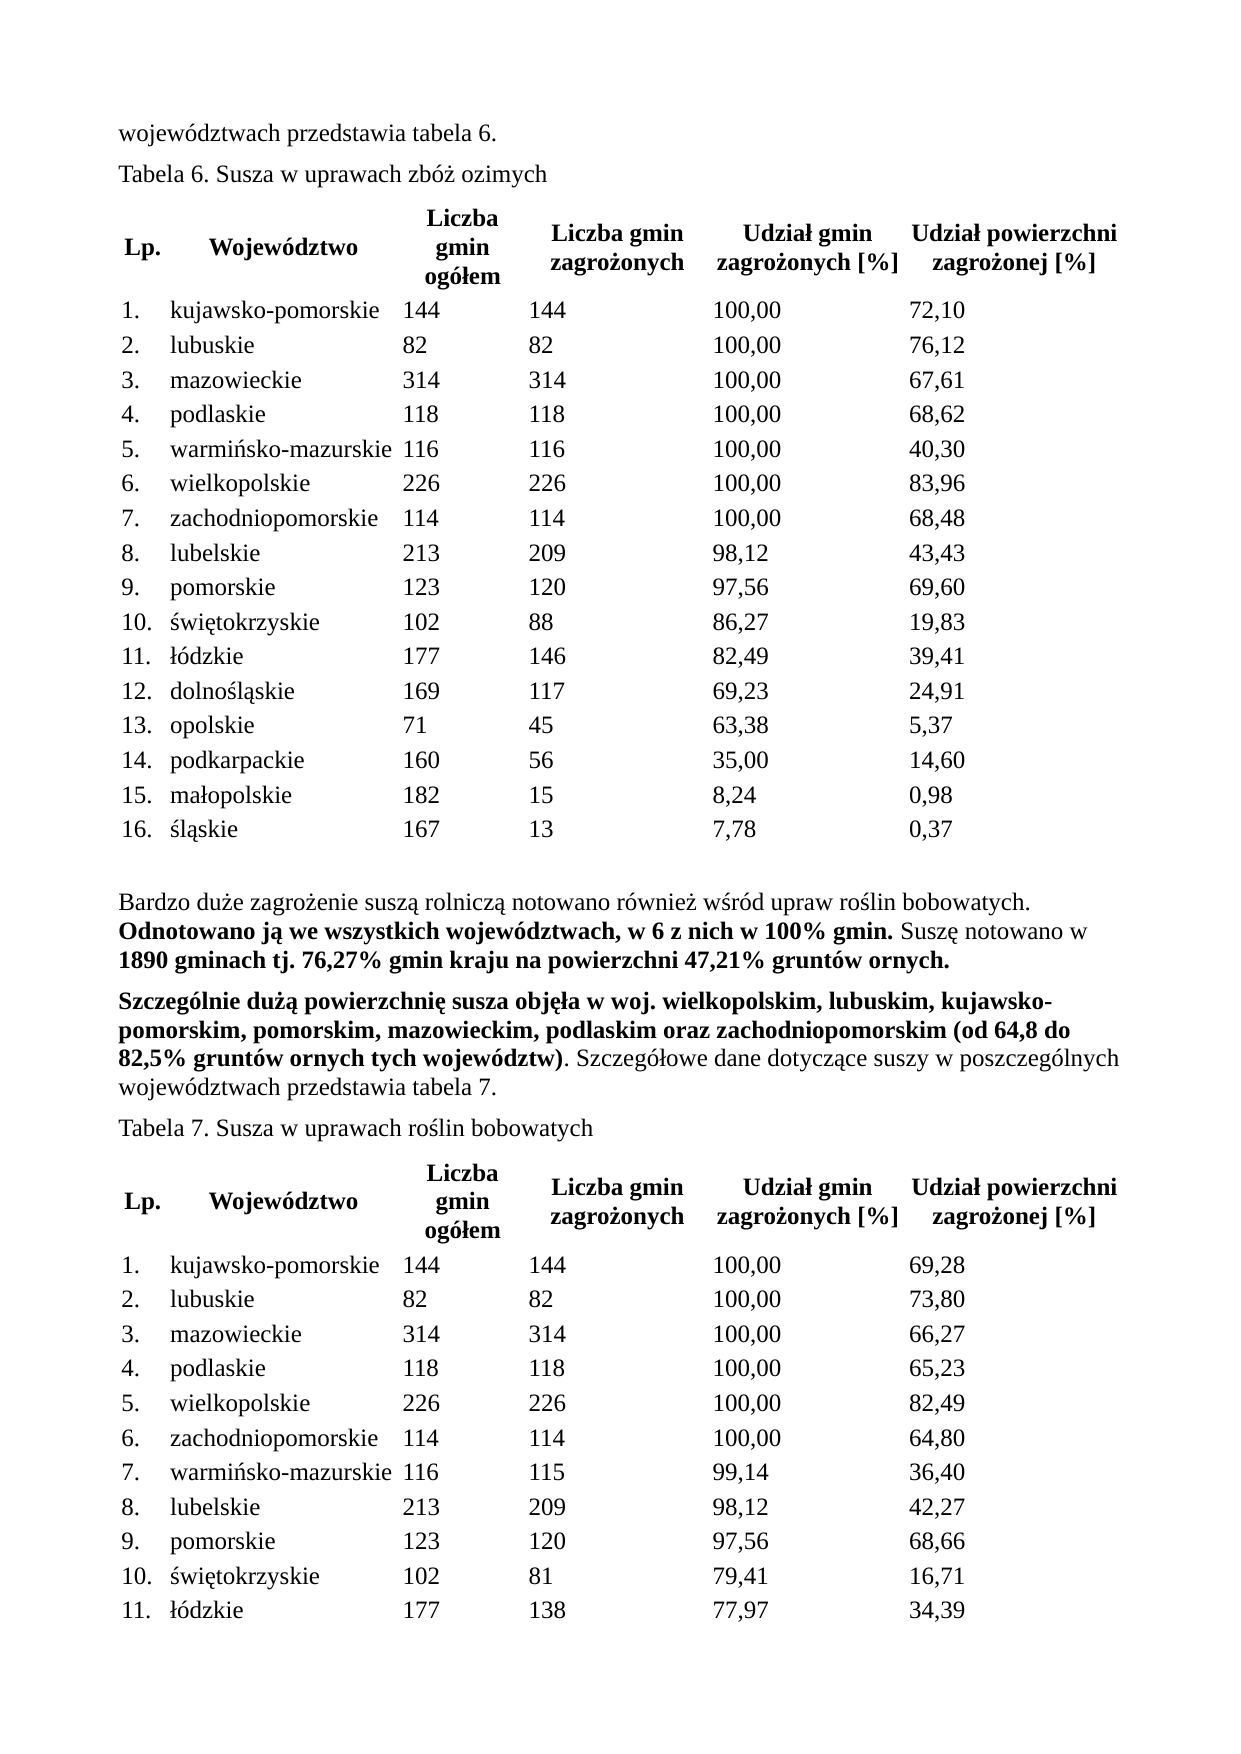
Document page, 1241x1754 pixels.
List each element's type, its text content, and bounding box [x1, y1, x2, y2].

table_cell 12. [118, 673, 167, 708]
table_cell 16,71 [906, 1558, 1122, 1593]
text województwach przedstawia tabela 6. [118, 118, 1122, 147]
table_cell 144 [525, 293, 709, 327]
table_cell podlaskie [167, 396, 399, 431]
table_cell 0,37 [906, 811, 1122, 846]
table_cell 14. [118, 742, 167, 777]
table_cell 144 [399, 293, 525, 327]
table_cell 63,38 [709, 708, 906, 742]
table_cell 100,00 [709, 466, 906, 500]
table_cell 314 [525, 362, 709, 396]
table_cell 72,10 [906, 293, 1122, 327]
table_cell 77,97 [709, 1593, 906, 1627]
table_cell łódzkie [167, 639, 399, 673]
table_cell 40,30 [906, 431, 1122, 466]
table_cell 88 [525, 604, 709, 638]
table_cell 114 [525, 1420, 709, 1454]
table_cell 100,00 [709, 362, 906, 396]
table_cell 71 [399, 708, 525, 742]
table_cell 69,28 [906, 1247, 1122, 1281]
table_cell 15. [118, 777, 167, 811]
table_cell 16. [118, 811, 167, 846]
table_cell 4. [118, 396, 167, 431]
table_cell 11. [118, 639, 167, 673]
table_cell 43,43 [906, 535, 1122, 569]
table_cell kujawsko-pomorskie [167, 1247, 399, 1281]
table_cell 100,00 [709, 1281, 906, 1316]
table_cell zachodniopomorskie [167, 500, 399, 535]
table_cell 7,78 [709, 811, 906, 846]
table_cell 2. [118, 327, 167, 362]
table_cell 213 [399, 535, 525, 569]
table_cell 68,48 [906, 500, 1122, 535]
table_cell 14,60 [906, 742, 1122, 777]
table_cell 36,40 [906, 1454, 1122, 1489]
table_cell 82,49 [709, 639, 906, 673]
table_cell 15 [525, 777, 709, 811]
table_cell 39,41 [906, 639, 1122, 673]
table_cell 82,49 [906, 1385, 1122, 1420]
table_cell 13 [525, 811, 709, 846]
table_header Udział powierzchni zagrożonej [%] [906, 201, 1122, 293]
text Tabela 7. Susza w uprawach roślin bobowatych [118, 1113, 1122, 1142]
table_cell wielkopolskie [167, 1385, 399, 1420]
table_cell 2. [118, 1281, 167, 1316]
table_header Liczba gmin zagrożonych [525, 1155, 709, 1247]
table_cell 100,00 [709, 1316, 906, 1351]
table_header Udział gmin zagrożonych [%] [709, 201, 906, 293]
table_cell 118 [525, 1351, 709, 1385]
table_cell 120 [525, 1524, 709, 1558]
table_cell 1. [118, 293, 167, 327]
table_cell 226 [399, 466, 525, 500]
table_cell 67,61 [906, 362, 1122, 396]
table_cell 226 [399, 1385, 525, 1420]
table_cell łódzkie [167, 1593, 399, 1627]
table_cell opolskie [167, 708, 399, 742]
table_cell 82 [525, 1281, 709, 1316]
table_cell 5. [118, 431, 167, 466]
table_cell 11. [118, 1593, 167, 1627]
table_cell 83,96 [906, 466, 1122, 500]
table_cell 118 [525, 396, 709, 431]
table_cell 100,00 [709, 1385, 906, 1420]
table_cell świętokrzyskie [167, 1558, 399, 1593]
table_cell 66,27 [906, 1316, 1122, 1351]
table_cell podlaskie [167, 1351, 399, 1385]
table_cell pomorskie [167, 1524, 399, 1558]
table_cell 100,00 [709, 1247, 906, 1281]
table_cell 116 [399, 1454, 525, 1489]
table_cell 167 [399, 811, 525, 846]
table_cell 314 [399, 1316, 525, 1351]
table_cell małopolskie [167, 777, 399, 811]
table_cell 182 [399, 777, 525, 811]
table_cell 169 [399, 673, 525, 708]
table_cell lubelskie [167, 535, 399, 569]
table_cell 177 [399, 1593, 525, 1627]
table_cell 68,62 [906, 396, 1122, 431]
table_cell warmińsko-mazurskie [167, 1454, 399, 1489]
text Tabela 6. Susza w uprawach zbóż ozimych [118, 159, 1122, 188]
table_cell 8. [118, 1489, 167, 1523]
table_cell 98,12 [709, 1489, 906, 1523]
table_cell 100,00 [709, 1420, 906, 1454]
table_cell 13. [118, 708, 167, 742]
table_cell 9. [118, 569, 167, 604]
table_cell 100,00 [709, 396, 906, 431]
table_cell 6. [118, 1420, 167, 1454]
table_cell 209 [525, 535, 709, 569]
table_header Udział powierzchni zagrożonej [%] [906, 1155, 1122, 1247]
table_cell 3. [118, 1316, 167, 1351]
table_cell 114 [399, 1420, 525, 1454]
table_cell 45 [525, 708, 709, 742]
table_cell 65,23 [906, 1351, 1122, 1385]
table_cell 97,56 [709, 569, 906, 604]
table_cell 116 [399, 431, 525, 466]
table_cell 10. [118, 604, 167, 638]
table_cell 81 [525, 1558, 709, 1593]
table_cell 144 [399, 1247, 525, 1281]
table_cell 64,80 [906, 1420, 1122, 1454]
table_cell 115 [525, 1454, 709, 1489]
table_cell 146 [525, 639, 709, 673]
table_cell 102 [399, 1558, 525, 1593]
table_cell mazowieckie [167, 362, 399, 396]
table_cell 82 [525, 327, 709, 362]
table_cell 123 [399, 569, 525, 604]
table_header Lp. [118, 201, 167, 293]
table_cell 117 [525, 673, 709, 708]
table_cell lubuskie [167, 327, 399, 362]
text Bardzo duże zagrożenie suszą rolniczą notowano również wśród upraw roślin bobowatych. Odnotowano ją we wszystkich województwach, w 6 z nich w 100% gmin. Suszę notowano w 1890 gminach tj. 76,27% gmin kraju na powierzchni 47,21% gruntów ornych. [118, 887, 1122, 973]
table_cell 118 [399, 1351, 525, 1385]
table_cell 4. [118, 1351, 167, 1385]
table_cell 8. [118, 535, 167, 569]
table_cell 100,00 [709, 500, 906, 535]
table_cell 56 [525, 742, 709, 777]
table_cell lubelskie [167, 1489, 399, 1523]
table_header Liczba gmin ogółem [399, 201, 525, 293]
table_cell 0,98 [906, 777, 1122, 811]
table_header Województwo [167, 1155, 399, 1247]
table_cell 34,39 [906, 1593, 1122, 1627]
table_cell mazowieckie [167, 1316, 399, 1351]
table_cell 100,00 [709, 327, 906, 362]
table_cell warmińsko-mazurskie [167, 431, 399, 466]
table_cell 69,23 [709, 673, 906, 708]
table_cell 3. [118, 362, 167, 396]
table_cell 138 [525, 1593, 709, 1627]
table_cell wielkopolskie [167, 466, 399, 500]
table_header Liczba gmin zagrożonych [525, 201, 709, 293]
table_cell zachodniopomorskie [167, 1420, 399, 1454]
table_cell 19,83 [906, 604, 1122, 638]
table_cell 98,12 [709, 535, 906, 569]
table_cell 226 [525, 1385, 709, 1420]
table_cell 144 [525, 1247, 709, 1281]
table_cell 209 [525, 1489, 709, 1523]
table_cell 86,27 [709, 604, 906, 638]
table_cell 82 [399, 327, 525, 362]
table_cell 1. [118, 1247, 167, 1281]
table_cell 42,27 [906, 1489, 1122, 1523]
table_cell 99,14 [709, 1454, 906, 1489]
table_cell 123 [399, 1524, 525, 1558]
table_cell lubuskie [167, 1281, 399, 1316]
table_cell 6. [118, 466, 167, 500]
table_cell 7. [118, 500, 167, 535]
table_cell 177 [399, 639, 525, 673]
table_cell 9. [118, 1524, 167, 1558]
table_cell 35,00 [709, 742, 906, 777]
table_header Udział gmin zagrożonych [%] [709, 1155, 906, 1247]
table_cell 100,00 [709, 1351, 906, 1385]
table_cell pomorskie [167, 569, 399, 604]
table_cell dolnośląskie [167, 673, 399, 708]
table_cell świętokrzyskie [167, 604, 399, 638]
table_header Lp. [118, 1155, 167, 1247]
table_cell 68,66 [906, 1524, 1122, 1558]
table_cell 120 [525, 569, 709, 604]
table_cell 7. [118, 1454, 167, 1489]
table_cell 314 [525, 1316, 709, 1351]
table_cell 160 [399, 742, 525, 777]
table_cell podkarpackie [167, 742, 399, 777]
table_header Liczba gmin ogółem [399, 1155, 525, 1247]
table_cell 76,12 [906, 327, 1122, 362]
table_cell 82 [399, 1281, 525, 1316]
table_cell 226 [525, 466, 709, 500]
table_cell kujawsko-pomorskie [167, 293, 399, 327]
table_cell 73,80 [906, 1281, 1122, 1316]
table_cell 116 [525, 431, 709, 466]
table_cell 114 [399, 500, 525, 535]
table_cell 5. [118, 1385, 167, 1420]
table_cell 213 [399, 1489, 525, 1523]
table_cell 5,37 [906, 708, 1122, 742]
table_cell 114 [525, 500, 709, 535]
table_cell 118 [399, 396, 525, 431]
table_header Województwo [167, 201, 399, 293]
table_cell 100,00 [709, 431, 906, 466]
table_cell 100,00 [709, 293, 906, 327]
table_cell 79,41 [709, 1558, 906, 1593]
table_cell 102 [399, 604, 525, 638]
table_cell 314 [399, 362, 525, 396]
table_cell 69,60 [906, 569, 1122, 604]
table_cell 97,56 [709, 1524, 906, 1558]
table_cell 24,91 [906, 673, 1122, 708]
table_cell 10. [118, 1558, 167, 1593]
table_cell śląskie [167, 811, 399, 846]
text Szczególnie dużą powierzchnię susza objęła w woj. wielkopolskim, lubuskim, kujawsko-pomorskim, pomorskim, mazowieckim, podlaskim oraz zachodniopomorskim (od 64,8 do 82,5% gruntów ornych tych województw). Szczegółowe dane dotyczące suszy w poszczególnych województwach przedstawia tabela 7. [118, 986, 1122, 1101]
table_cell 8,24 [709, 777, 906, 811]
